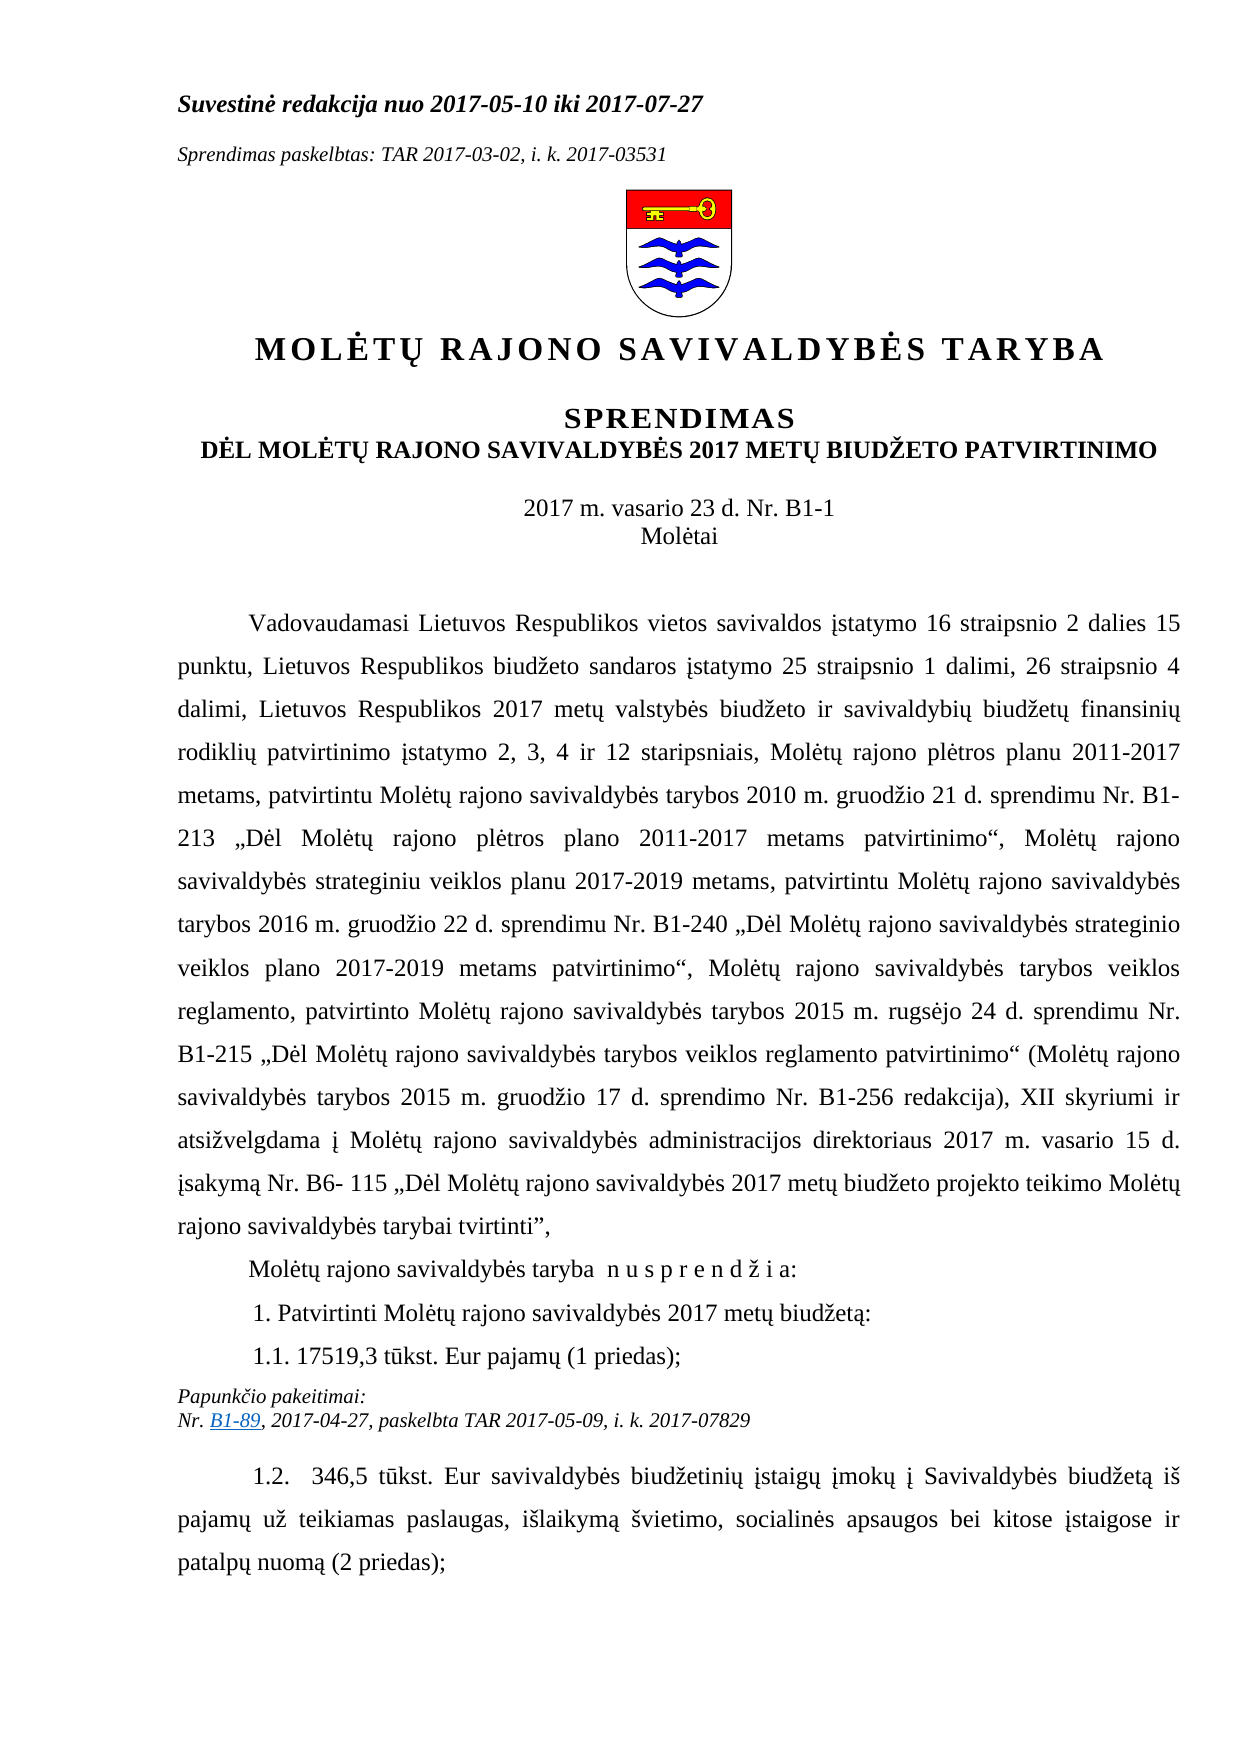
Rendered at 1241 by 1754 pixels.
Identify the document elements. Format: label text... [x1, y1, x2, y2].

text Suvestinė redakcija nuo 2017-05-10 iki 2017-07-27 [177, 89, 1181, 117]
text Vadovaudamasi Lietuvos Respublikos vietos savivaldos įstatymo 16 straipsnio 2 dalies 15 punktu, Lietuvos Respublikos biudžeto sandaros įstatymo 25 straipsnio 1 dalimi, 26 straipsnio 4 dalimi, Lietuvos Respublikos 2017 metų valstybės biudžeto ir savivaldybių biudžetų finansinių rodiklių patvirtinimo įstatymo 2, 3, 4 ir 12 staripsniais, Molėtų rajono plėtros planu 2011-2017 metams, patvirtintu Molėtų rajono savivaldybės tarybos 2010 m. gruodžio 21 d. sprendimu Nr. B1-213 „Dėl Molėtų rajono plėtros plano 2011-2017 metams patvirtinimo“, Molėtų rajono savivaldybės strateginiu veiklos planu 2017-2019 metams, patvirtintu Molėtų rajono savivaldybės tarybos 2016 m. gruodžio 22 d. sprendimu Nr. B1-240 „Dėl Molėtų rajono savivaldybės strateginio veiklos plano 2017-2019 metams patvirtinimo“, Molėtų rajono savivaldybės tarybos veiklos reglamento, patvirtinto Molėtų rajono savivaldybės tarybos 2015 m. rugsėjo 24 d. sprendimu Nr. B1-215 „Dėl Molėtų rajono savivaldybės tarybos veiklos reglamento patvirtinimo“ (Molėtų rajono savivaldybės tarybos 2015 m. gruodžio 17 d. sprendimo Nr. B1-256 redakcija), XII skyriumi ir atsižvelgdama į Molėtų rajono savivaldybės administracijos direktoriaus 2017 m. vasario 15 d. įsakymą Nr. B6- 115 „Dėl Molėtų rajono savivaldybės 2017 metų biudžeto projekto teikimo Molėtų rajono savivaldybės tarybai tvirtinti”, [177, 608, 1181, 1240]
text 1.1. 17519,3 tūkst. Eur pajamų (1 priedas); [177, 1341, 1181, 1369]
text 1. Patvirtinti Molėtų rajono savivaldybės 2017 metų biudžetą: [177, 1298, 1181, 1326]
text Sprendimas paskelbtas: TAR 2017-03-02, i. k. 2017-03531 [177, 141, 1181, 166]
text Molėtų rajono savivaldybės taryba [177, 330, 1181, 368]
text dėl molėtų rajono savivaldybės 2017 metų biudžeto patvirtinimo [177, 435, 1181, 493]
text SPRENDIMAS [177, 402, 1181, 435]
text Nr. B1-89, 2017-04-27, paskelbta TAR 2017-05-09, i. k. 2017-07829 [177, 1408, 1181, 1432]
text Papunkčio pakeitimai: [177, 1384, 1181, 1408]
text Molėtų rajono savivaldybės taryba n u s p r e n d ž i a: [177, 1254, 1181, 1283]
text 2017 m. vasario 23 d. Nr. B1-1 [177, 493, 1181, 521]
text Molėtai [177, 521, 1181, 550]
text 1.2. 346,5 tūkst. Eur savivaldybės biudžetinių įstaigų įmokų į Savivaldybės biudžetą iš pajamų už teikiamas paslaugas, išlaikymą švietimo, socialinės apsaugos bei kitose įstaigose ir patalpų nuomą (2 priedas); [177, 1461, 1181, 1576]
